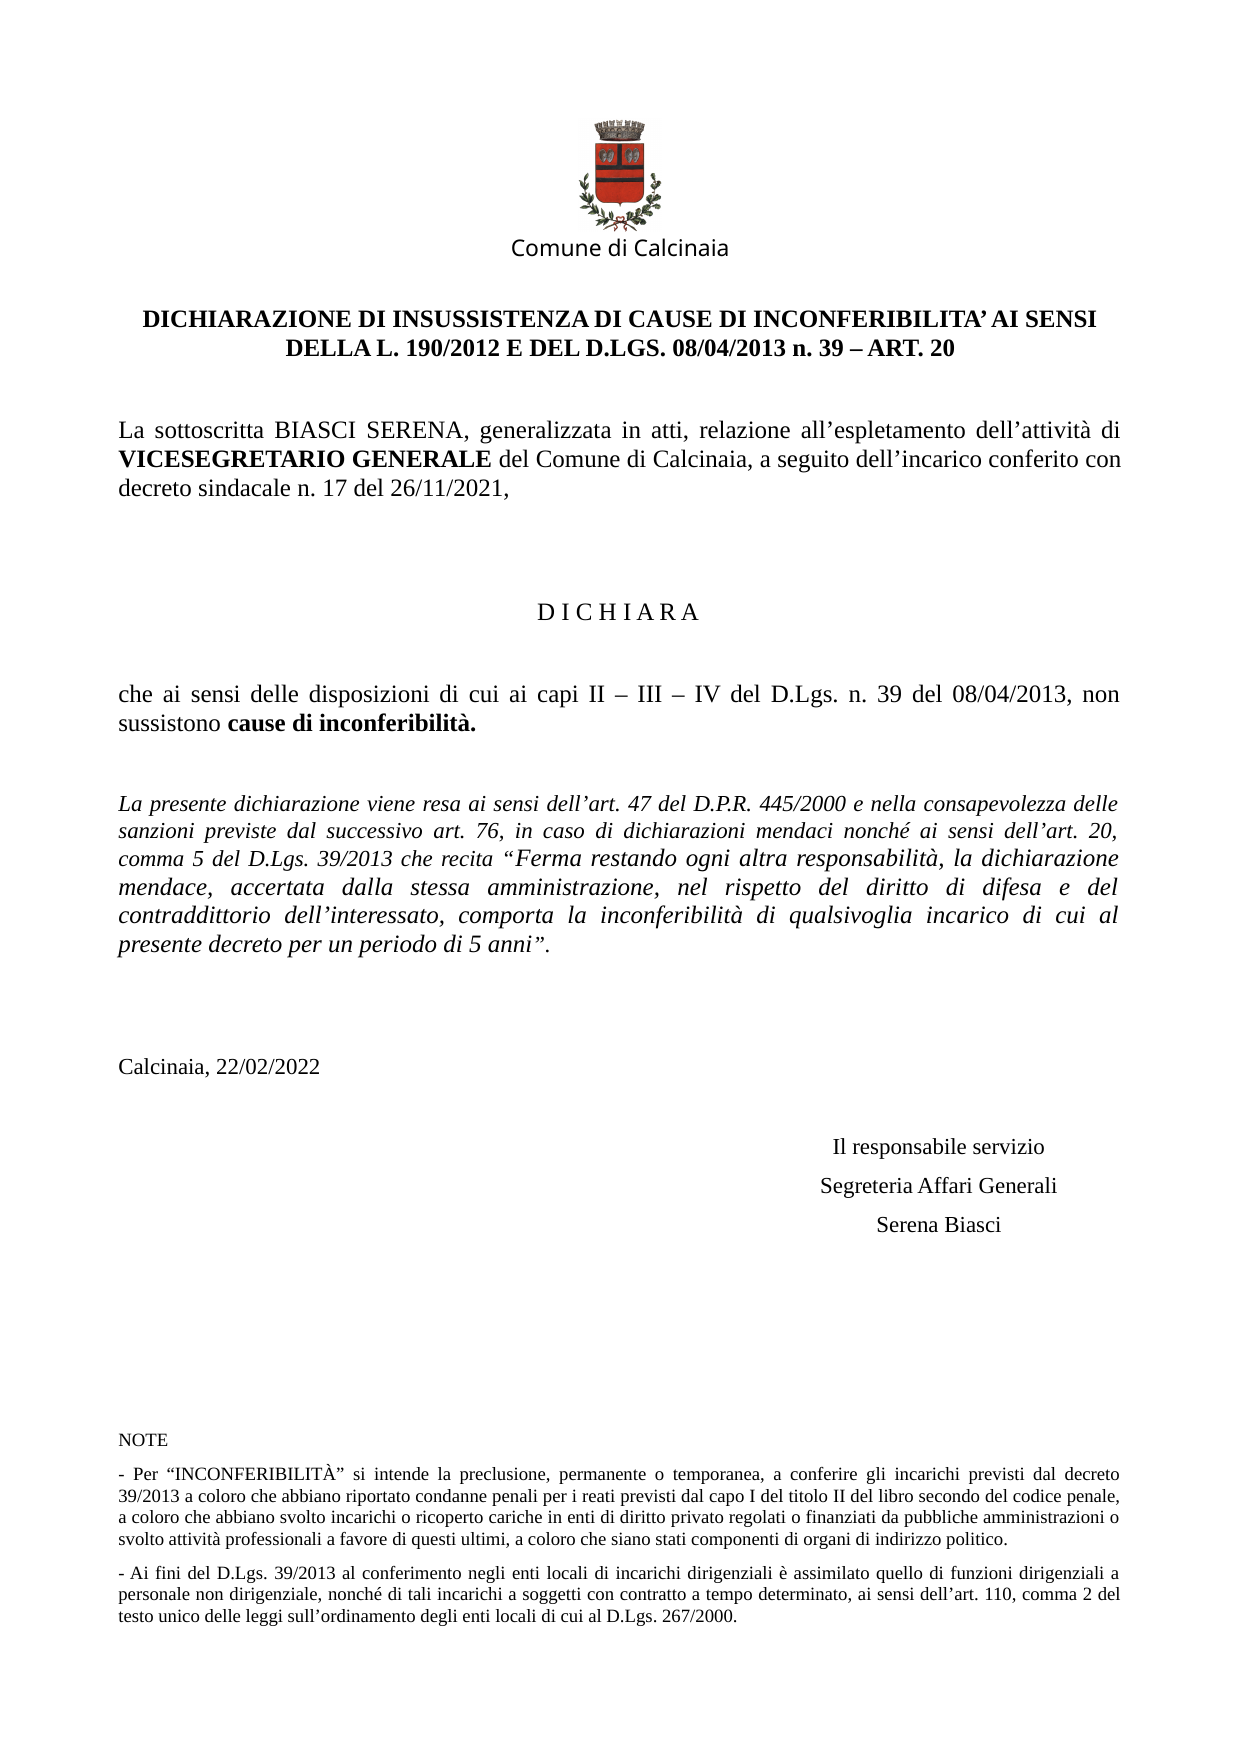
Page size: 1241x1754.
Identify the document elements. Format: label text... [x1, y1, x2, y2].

text Segreteria Affari Generali [756, 1172, 1122, 1198]
text Comune di Calcinaia [118, 232, 1122, 263]
text DICHIARAZIONE DI INSUSSISTENZA DI CAUSE DI INCONFERIBILITA’ AI SENSI DELLA L. 190/2012 E DEL D.LGS. 08/04/2013 n. 39 – ART. 20 [118, 304, 1122, 362]
text - Ai fini del D.Lgs. 39/2013 al conferimento negli enti locali di incarichi dirigenziali è assimilato quello di funzioni dirigenziali a personale non dirigenziale, nonché di tali incarichi a soggetti con contratto a tempo determinato, ai sensi dell’art. 110, comma 2 del testo unico delle leggi sull’ordinamento degli enti locali di cui al D.Lgs. 267/2000. [118, 1562, 1122, 1626]
text Il responsabile servizio [756, 1133, 1122, 1159]
text La sottoscritta BIASCI SERENA, generalizzata in atti, relazione all’espletamento dell’attività di VICESEGRETARIO GENERALE del Comune di Calcinaia, a seguito dell’incarico conferito con decreto sindacale n. 17 del 26/11/2021, [118, 415, 1122, 502]
text D I C H I A R A [118, 597, 1122, 625]
text Serena Biasci [756, 1211, 1122, 1237]
picture [578, 118, 662, 232]
text che ai sensi delle disposizioni di cui ai capi II – III – IV del D.Lgs. n. 39 del 08/04/2013, non sussistono cause di inconferibilità. [118, 679, 1122, 737]
text Calcinaia, 22/02/2022 [118, 1053, 1122, 1079]
text NOTE [118, 1429, 1122, 1451]
text - Per “INCONFERIBILITÀ” si intende la preclusione, permanente o temporanea, a conferire gli incarichi previsti dal decreto 39/2013 a coloro che abbiano riportato condanne penali per i reati previsti dal capo I del titolo II del libro secondo del codice penale, a coloro che abbiano svolto incarichi o ricoperto cariche in enti di diritto privato regolati o finanziati da pubbliche amministrazioni o svolto attività professionali a favore di questi ultimi, a coloro che siano stati componenti di organi di indirizzo politico. [118, 1463, 1122, 1549]
text La presente dichiarazione viene resa ai sensi dell’art. 47 del D.P.R. 445/2000 e nella consapevolezza delle sanzioni previste dal successivo art. 76, in caso di dichiarazioni mendaci nonché ai sensi dell’art. 20, comma 5 del D.Lgs. 39/2013 che recita “Ferma restando ogni altra responsabilità, la dichiarazione mendace, accertata dalla stessa amministrazione, nel rispetto del diritto di difesa e del contraddittorio dell’interessato, comporta la inconferibilità di qualsivoglia incarico di cui al presente decreto per un periodo di 5 anni”. [118, 790, 1122, 958]
